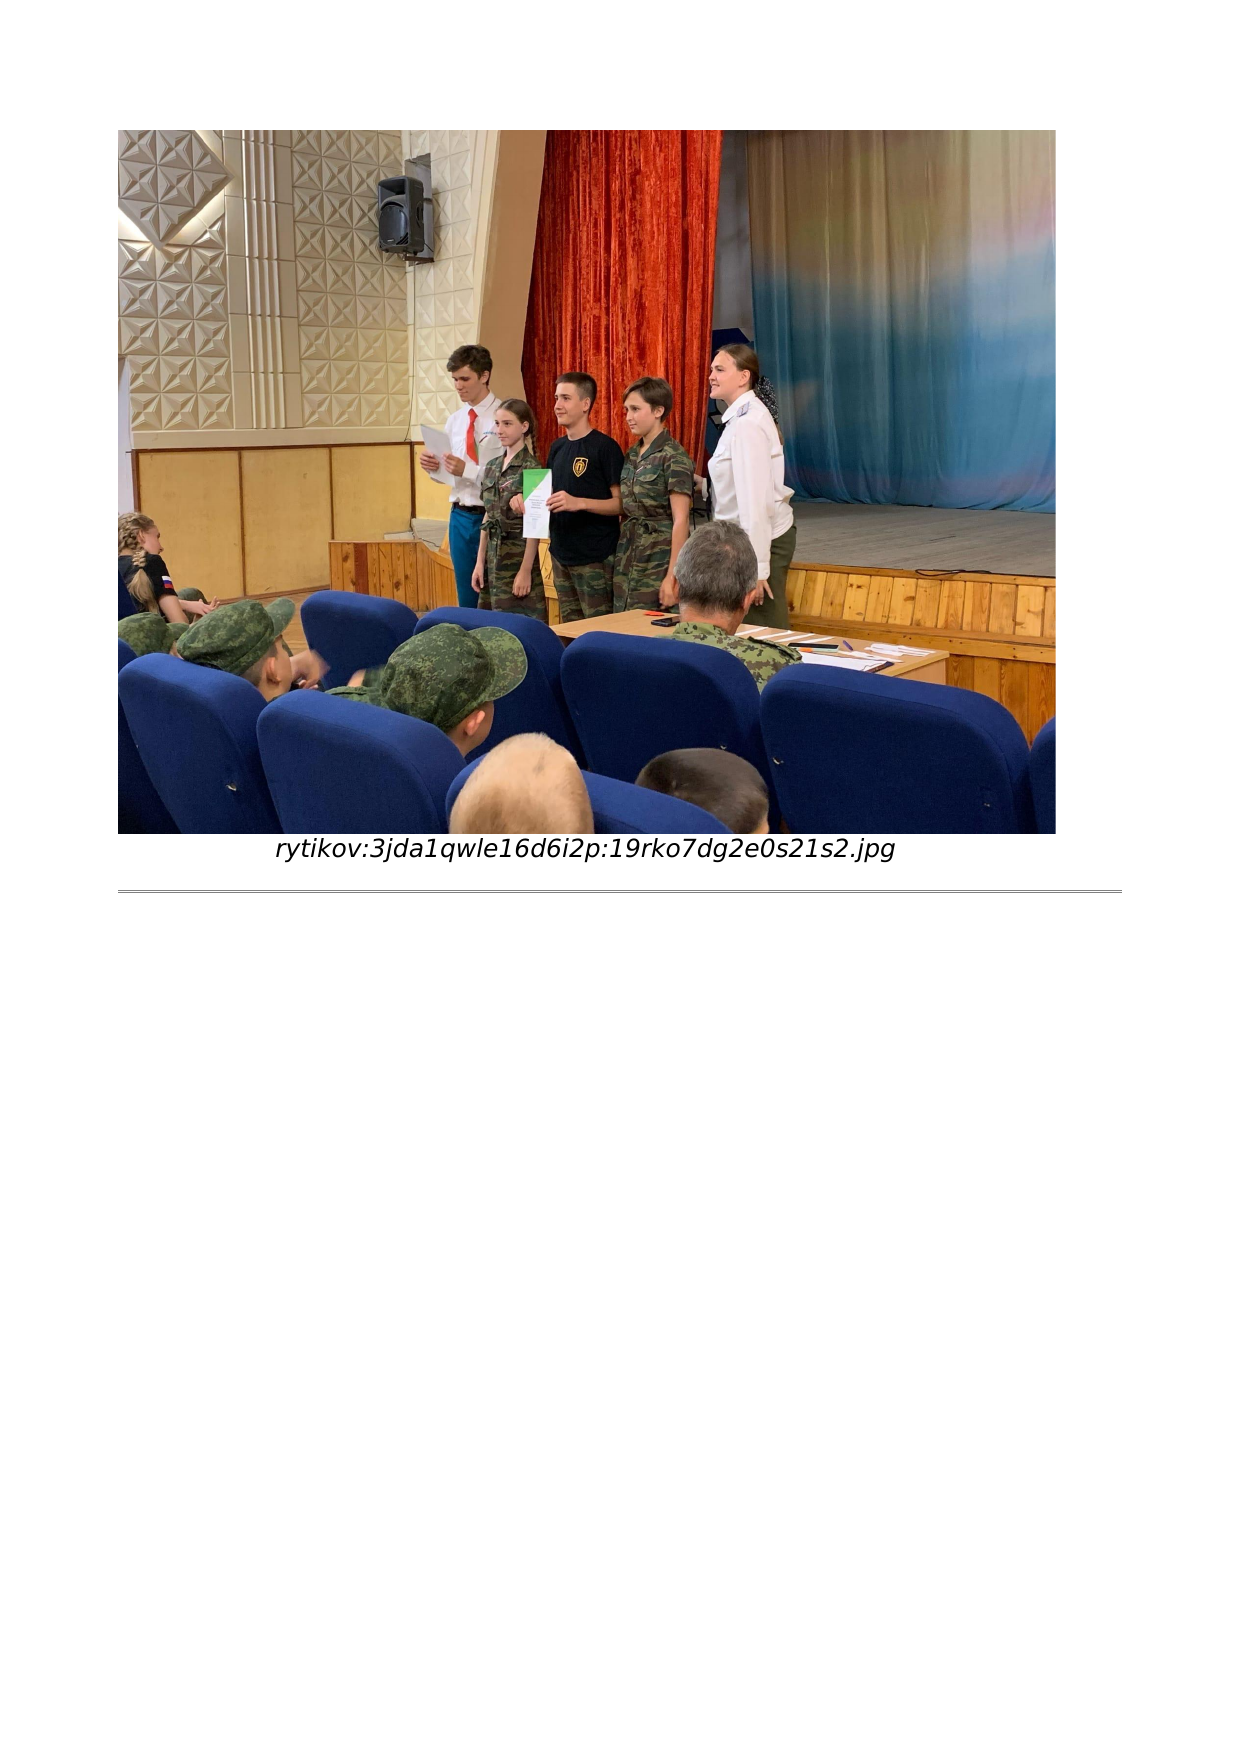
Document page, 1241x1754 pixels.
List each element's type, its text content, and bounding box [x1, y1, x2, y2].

picture [118, 130, 1056, 834]
text rytikov:3jda1qwle16d6i2p:19rko7dg2e0s21s2.jpg [118, 834, 1056, 863]
